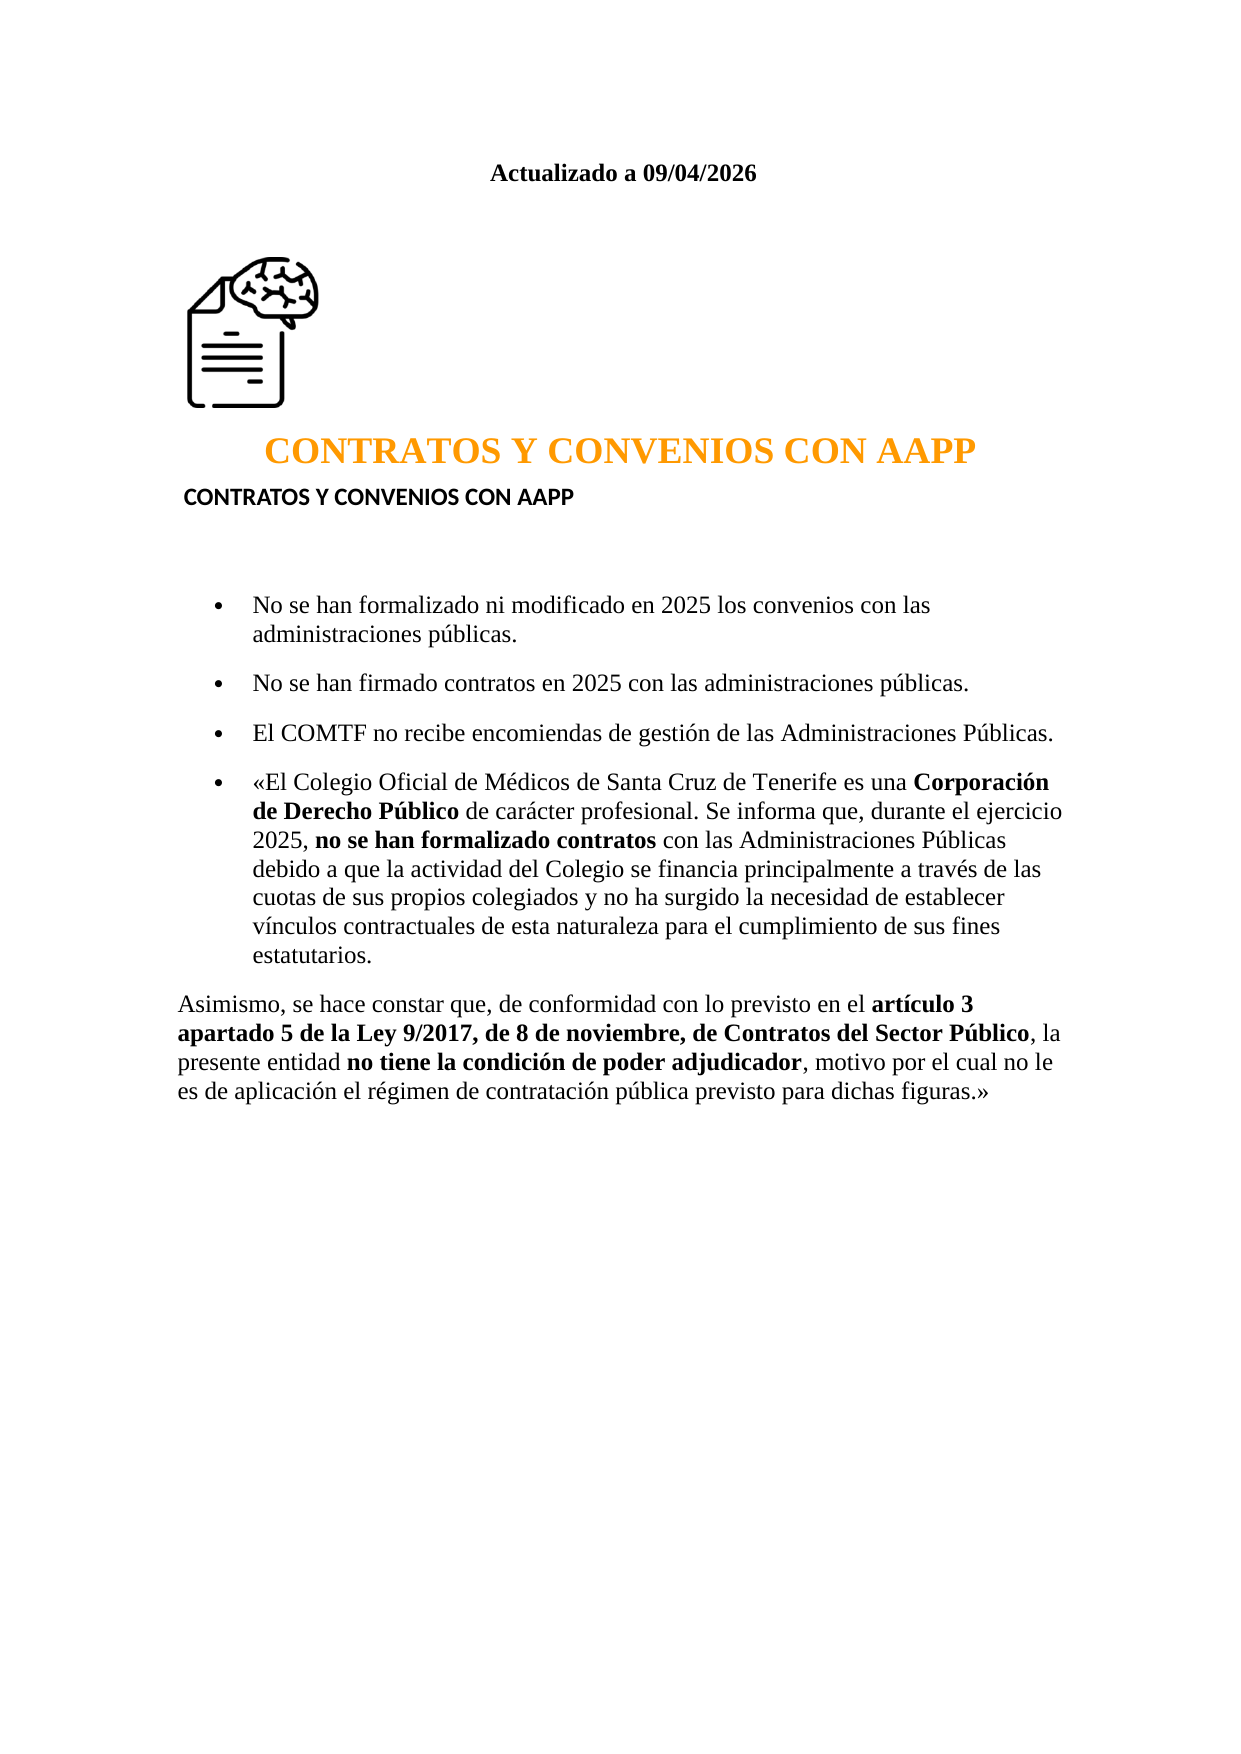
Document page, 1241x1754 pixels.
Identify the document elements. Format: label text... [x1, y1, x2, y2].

text CONTRATOS Y CONVENIOS CON AAPP [177, 482, 1063, 512]
subtitle CONTRATOS Y CONVENIOS CON AAPP [177, 428, 1063, 471]
text Actualizado a 09/04/2026 [177, 158, 1063, 187]
list No se han formalizado ni modificado en 2025 los convenios con las administraciones públicas. [215, 590, 1063, 647]
list El COMTF no recibe encomiendas de gestión de las Administraciones Públicas. [215, 718, 1063, 747]
text Asimismo, se hace constar que, de conformidad con lo previsto en el artículo 3 apartado 5 de la Ley 9/2017, de 8 de noviembre, de Contratos del Sector Público, la presente entidad no tiene la condición de poder adjudicador, motivo por el cual no le es de aplicación el régimen de contratación pública previsto para dichas figuras.» [177, 989, 1063, 1104]
list No se han firmado contratos en 2025 con las administraciones públicas. [215, 668, 1063, 697]
list «El Colegio Oficial de Médicos de Santa Cruz de Tenerife es una Corporación de Derecho Público de carácter profesional. Se informa que, durante el ejercicio 2025, no se han formalizado contratos con las Administraciones Públicas debido a que la actividad del Colegio se financia principalmente a través de las cuotas de sus propios colegiados y no ha surgido la necesidad de establecer vínculos contractuales de esta naturaleza para el cumplimiento de sus fines estatutarios. [215, 767, 1063, 969]
